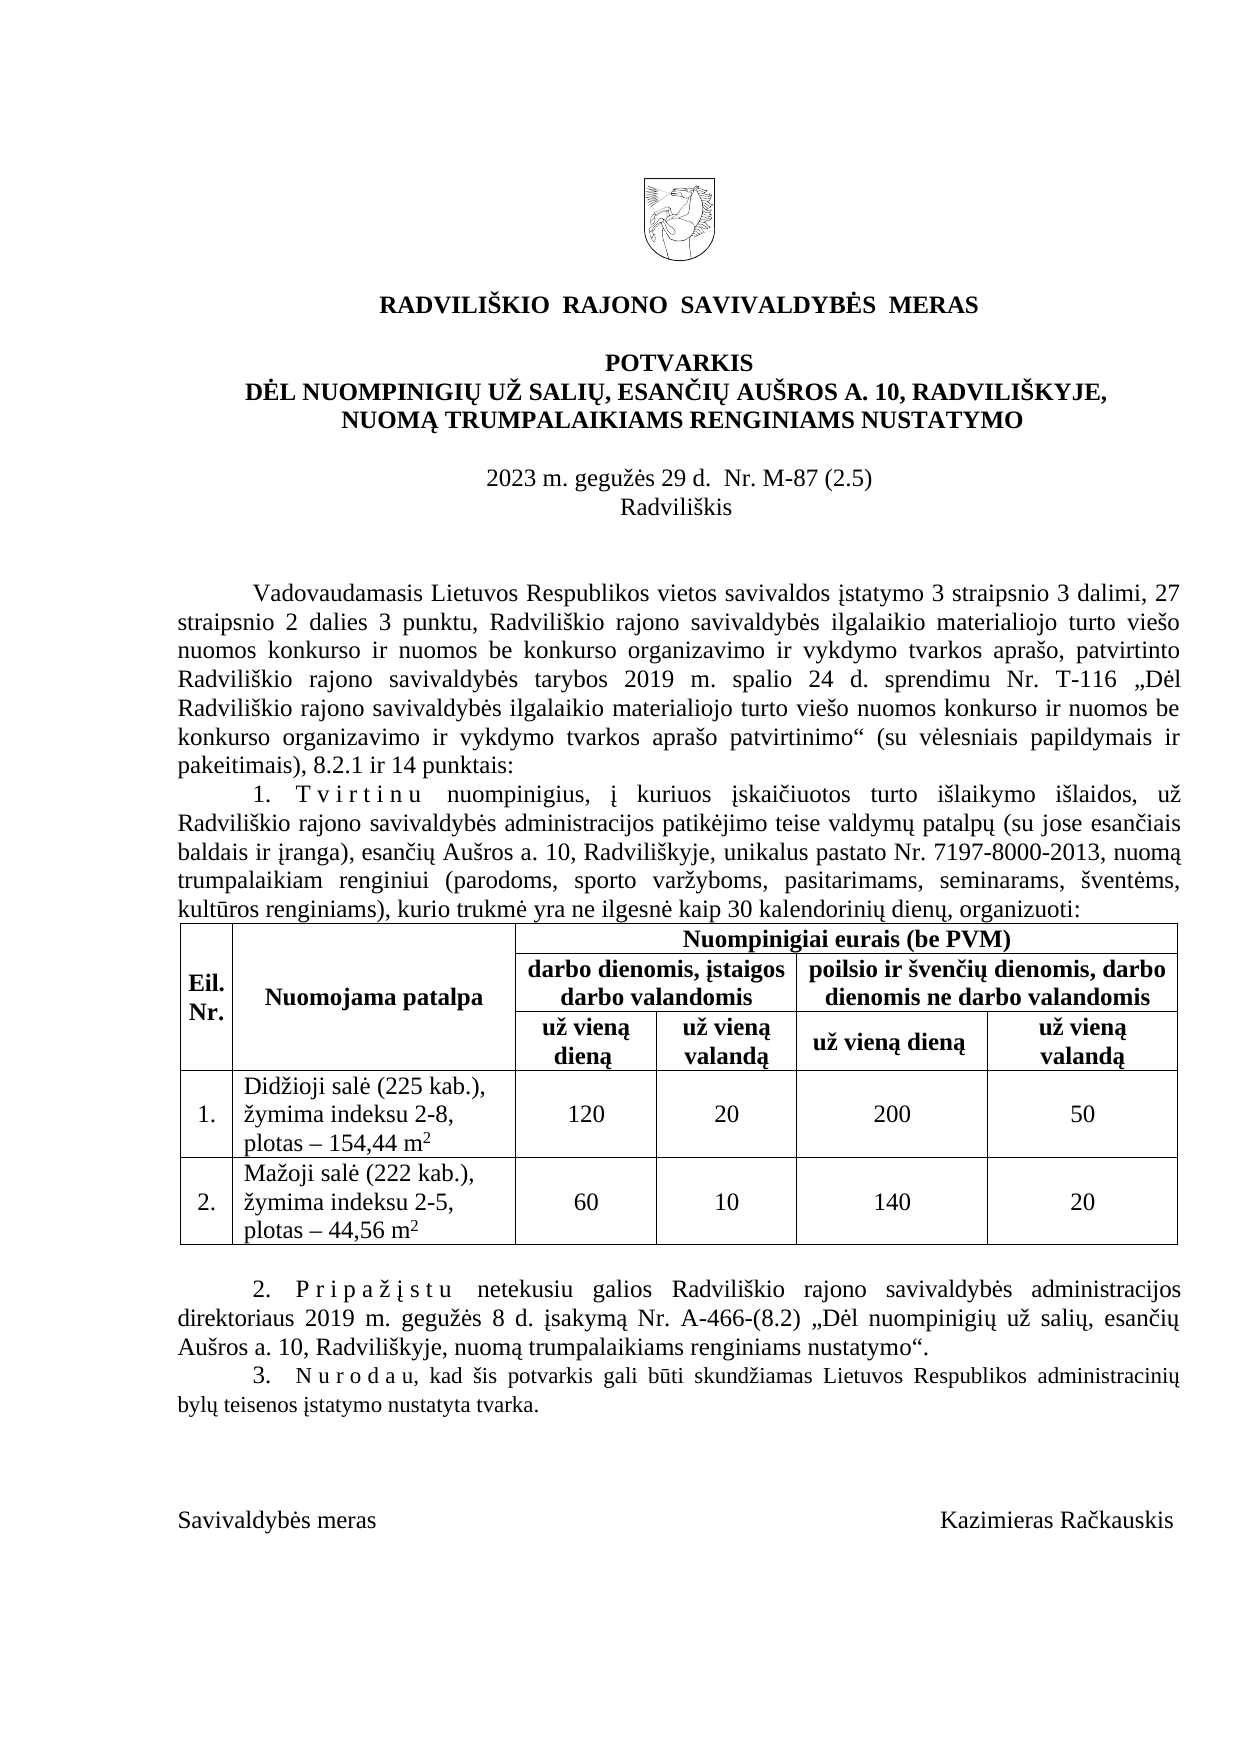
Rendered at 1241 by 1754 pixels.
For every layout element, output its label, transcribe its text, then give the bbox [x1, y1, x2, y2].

text Vadovaudamasis Lietuvos Respublikos vietos savivaldos įstatymo 3 straipsnio 3 dalimi, 27 straipsnio 2 dalies 3 punktu, Radviliškio rajono savivaldybės ilgalaikio materialiojo turto viešo nuomos konkurso ir nuomos be konkurso organizavimo ir vykdymo tvarkos aprašo, patvirtinto Radviliškio rajono savivaldybės tarybos 2019 m. spalio 24 d. sprendimu Nr. T-116 „Dėl Radviliškio rajono savivaldybės ilgalaikio materialiojo turto viešo nuomos konkurso ir nuomos be konkurso organizavimo ir vykdymo tvarkos aprašo patvirtinimo“ (su vėlesniais papildymais ir pakeitimais), 8.2.1 ir 14 punktais: [177, 578, 1181, 779]
table_header Nuompinigiai eurais (be PVM) [516, 924, 1177, 953]
table_cell už vieną dieną [516, 1012, 656, 1070]
table_header Nuomojama patalpa [233, 924, 515, 1070]
table_cell 140 [797, 1158, 987, 1244]
table_cell 10 [657, 1158, 796, 1244]
text POTVARKIS [177, 348, 1181, 377]
table_cell 50 [988, 1071, 1177, 1157]
table_cell poilsio ir švenčių dienomis, darbo dienomis ne darbo valandomis [797, 954, 1177, 1011]
text 3. Nurodau, kad šis potvarkis gali būti skundžiamas Lietuvos Respublikos administracinių bylų teisenos įstatymo nustatyta tvarka. [177, 1360, 1181, 1417]
table_cell 20 [657, 1071, 796, 1157]
table_cell už vieną dieną [797, 1012, 987, 1070]
text 1. Tvirtinu nuompinigius, į kuriuos įskaičiuotos turto išlaikymo išlaidos, už Radviliškio rajono savivaldybės administracijos patikėjimo teise valdymų patalpų (su jose esančiais baldais ir įranga), esančių Aušros a. 10, Radviliškyje, unikalus pastato Nr. 7197-8000-2013, nuomą trumpalaikiam renginiui (parodoms, sporto varžyboms, pasitarimams, seminarams, šventėms, kultūros renginiams), kurio trukmė yra ne ilgesnė kaip 30 kalendorinių dienų, organizuoti: [177, 779, 1181, 923]
table_cell 1. [181, 1071, 232, 1157]
table_cell Mažoji salė (222 kab.), žymima indeksu 2-5, plotas – 44,56 m2 [233, 1158, 515, 1244]
table_cell 200 [797, 1071, 987, 1157]
text 2023 m. gegužės 29 d. Nr. M-87 (2.5) [177, 463, 1181, 492]
table_header Eil. Nr. [181, 924, 232, 1070]
text 2. Pripažįstu netekusiu galios Radviliškio rajono savivaldybės administracijos direktoriaus 2019 m. gegužės 8 d. įsakymą Nr. A-466-(8.2) „Dėl nuompinigių už salių, esančių Aušros a. 10, Radviliškyje, nuomą trumpalaikiams renginiams nustatymo“. [177, 1274, 1181, 1360]
table_cell 2. [181, 1158, 232, 1244]
table_cell 120 [516, 1071, 656, 1157]
text Radviliškis [177, 492, 1181, 520]
subtitle RADVILIŠKIO RAJONO SAVIVALDYBĖS MERAS [177, 290, 1181, 319]
table_cell 20 [988, 1158, 1177, 1244]
table_cell 60 [516, 1158, 656, 1244]
table_cell už vieną valandą [988, 1012, 1177, 1070]
text Savivaldybės meras Kazimieras Račkauskis [177, 1505, 1181, 1534]
subtitle DĖL nuompinigių už salių, ESANČIŲ aušros a. 10, radviliškyje, [177, 377, 1181, 405]
table_cell už vieną valandą [657, 1012, 796, 1070]
table_cell darbo dienomis, įstaigos darbo valandomis [516, 954, 796, 1011]
subtitle NUOMą trumpalaikiams renginiams nustatymo [177, 405, 1181, 434]
table_cell Didžioji salė (225 kab.), žymima indeksu 2-8, plotas – 154,44 m2 [233, 1071, 515, 1157]
